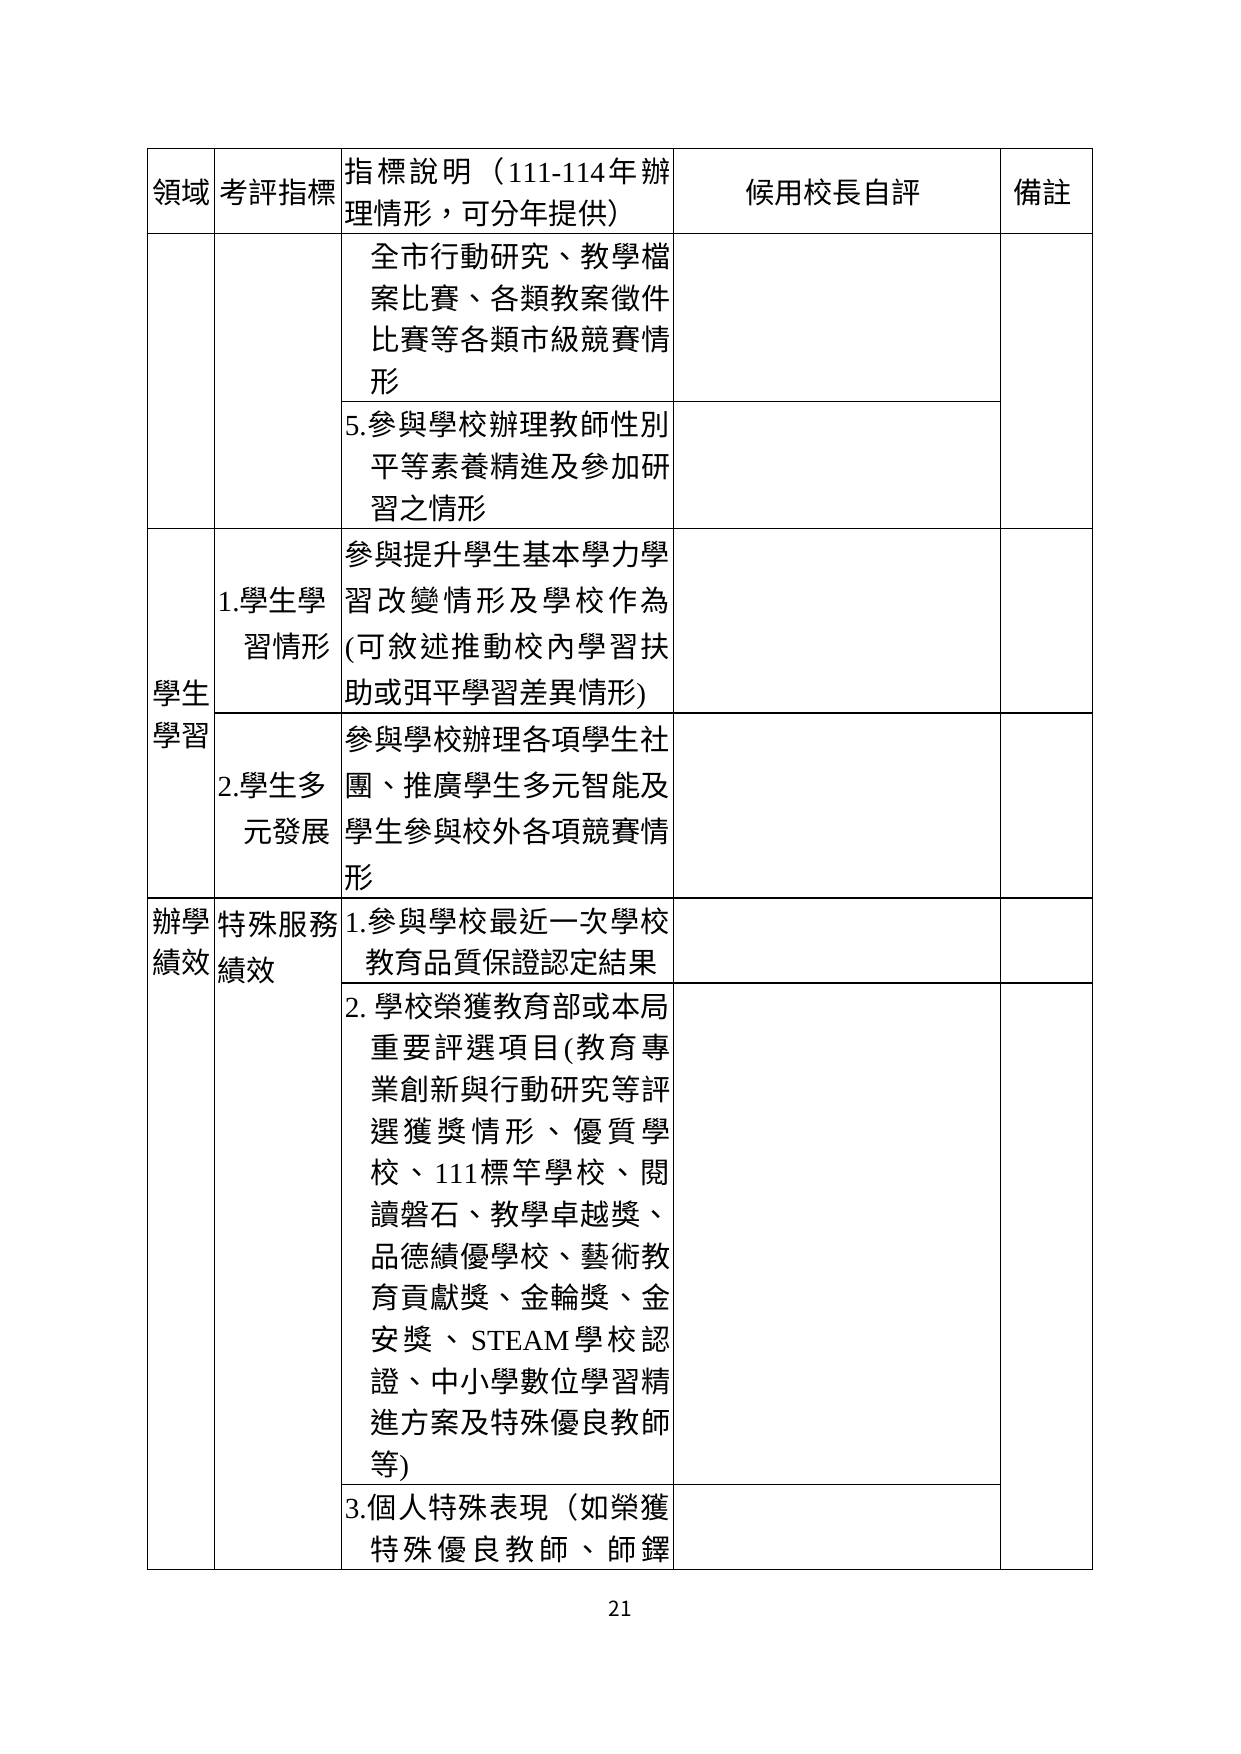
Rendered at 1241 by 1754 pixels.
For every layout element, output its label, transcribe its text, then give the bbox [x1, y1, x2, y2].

table_cell [1001, 984, 1092, 1568]
table_cell 5.參與學校辦理教師性別平等素養精進及參加研習之情形 [342, 402, 673, 527]
table_cell [1001, 714, 1092, 897]
table_cell [674, 899, 1000, 982]
table_cell [674, 529, 1000, 712]
table_cell [1001, 234, 1092, 527]
table_cell [674, 714, 1000, 897]
table_cell 參與提升學生基本學力學習改變情形及學校作為(可敘述推動校內學習扶助或弭平學習差異情形) [342, 529, 673, 712]
table_cell 2. 學校榮獲教育部或本局重要評選項目(教育專業創新與行動研究等評選獲獎情形、優質學校、111標竿學校、閱讀磐石、教學卓越獎、品德績優學校、藝術教育貢獻獎、金輪獎、金安獎、STEAM學校認證、中小學數位學習精進方案及特殊優良教師等) [342, 984, 673, 1484]
table_cell 1.學生學習情形 [215, 529, 341, 712]
table_cell [674, 1485, 1000, 1568]
table_cell 參與學校辦理各項學生社團、推廣學生多元智能及學生參與校外各項競賽情形 [342, 714, 673, 897]
table_cell 辦學績效 [148, 899, 214, 1568]
table_cell 2.學生多元發展 [215, 714, 341, 897]
table_cell [674, 234, 1000, 401]
table_cell 3.個人特殊表現（如榮獲特殊優良教師、師鐸 [342, 1485, 673, 1568]
table_cell [1001, 529, 1092, 712]
table_cell [215, 234, 341, 527]
table_cell 學生學習 [148, 529, 214, 897]
table_header 指標說明（111-114年辦理情形，可分年提供） [342, 149, 673, 233]
table_cell 特殊服務績效 [215, 899, 341, 1568]
table_cell [148, 234, 214, 527]
table_header 候用校長自評 [674, 149, 1000, 233]
table_header 領域 [148, 149, 214, 233]
table_cell 全市行動研究、教學檔案比賽、各類教案徵件比賽等各類市級競賽情形 [342, 234, 673, 401]
table_header 備註 [1001, 149, 1092, 233]
table_cell 1.參與學校最近一次學校教育品質保證認定結果 [342, 899, 673, 982]
table_cell [1001, 899, 1092, 982]
table_cell [674, 402, 1000, 527]
table_cell [674, 984, 1000, 1484]
table_header 考評指標 [215, 149, 341, 233]
